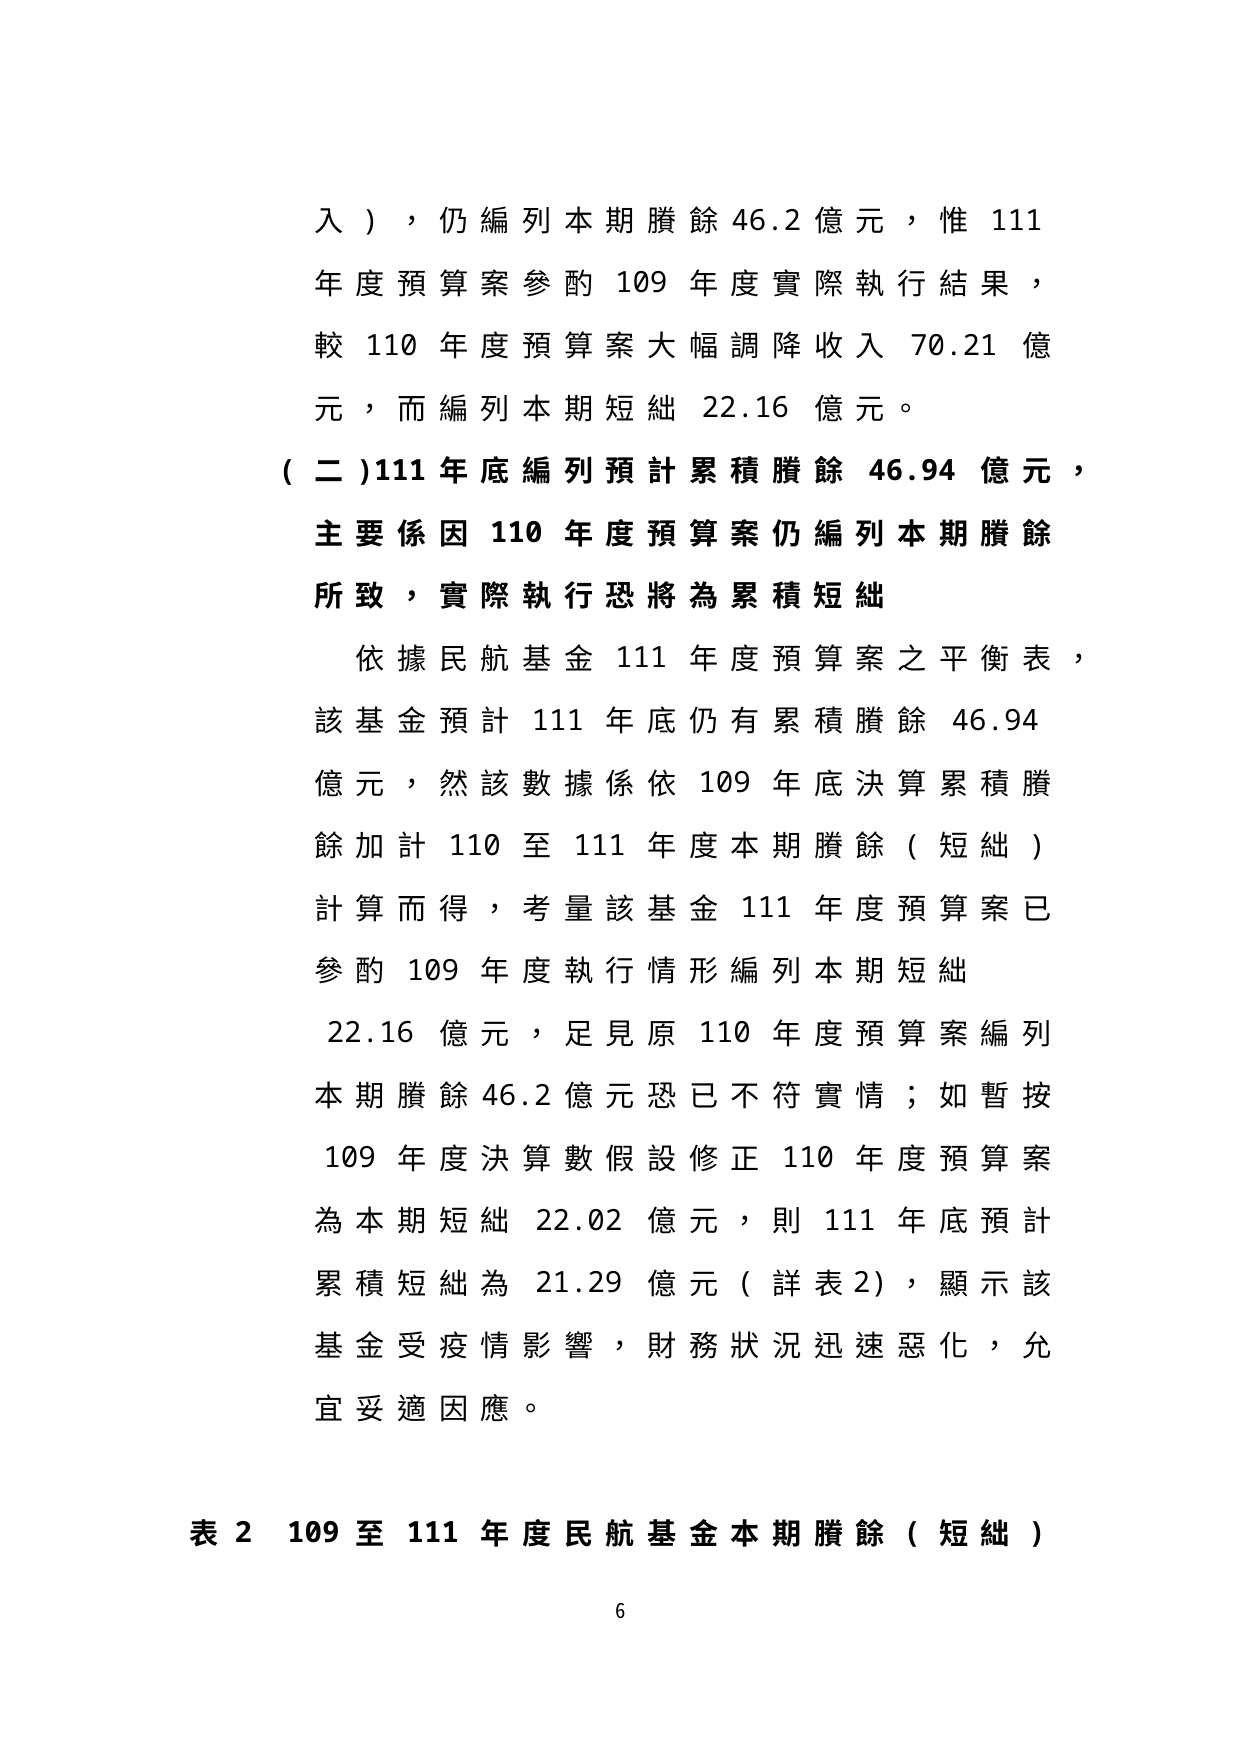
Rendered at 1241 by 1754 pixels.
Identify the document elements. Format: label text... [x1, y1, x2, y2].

text (二)111年底編列預計累積賸餘46.94億元，主要係因110年度預算案仍編列本期賸餘所致，實際執行恐將為累積短絀 [242, 427, 1058, 615]
text 入)，仍編列本期賸餘46.2億元，惟111年度預算案參酌109年度實際執行結果，較110年度預算案大幅調降收入70.21億元，而編列本期短絀22.16億元。 [271, 177, 1058, 427]
text 表2 109至111年度民航基金本期賸餘(短絀) [172, 1490, 1064, 1552]
text 依據民航基金111年度預算案之平衡表，該基金預計111年底仍有累積賸餘46.94億元，然該數據係依109年底決算累積賸餘加計110至111年度本期賸餘(短絀)計算而得，考量該基金111年度預算案已參酌109年度執行情形編列本期短絀22.16億元，足見原110年度預算案編列本期賸餘46.2億元恐已不符實情；如暫按109年度決算數假設修正110年度預算案為本期短絀22.02億元，則111年底預計累積短絀為21.29億元(詳表2)，顯示該基金受疫情影響，財務狀況迅速惡化，允宜妥適因應。 [271, 615, 1058, 1427]
